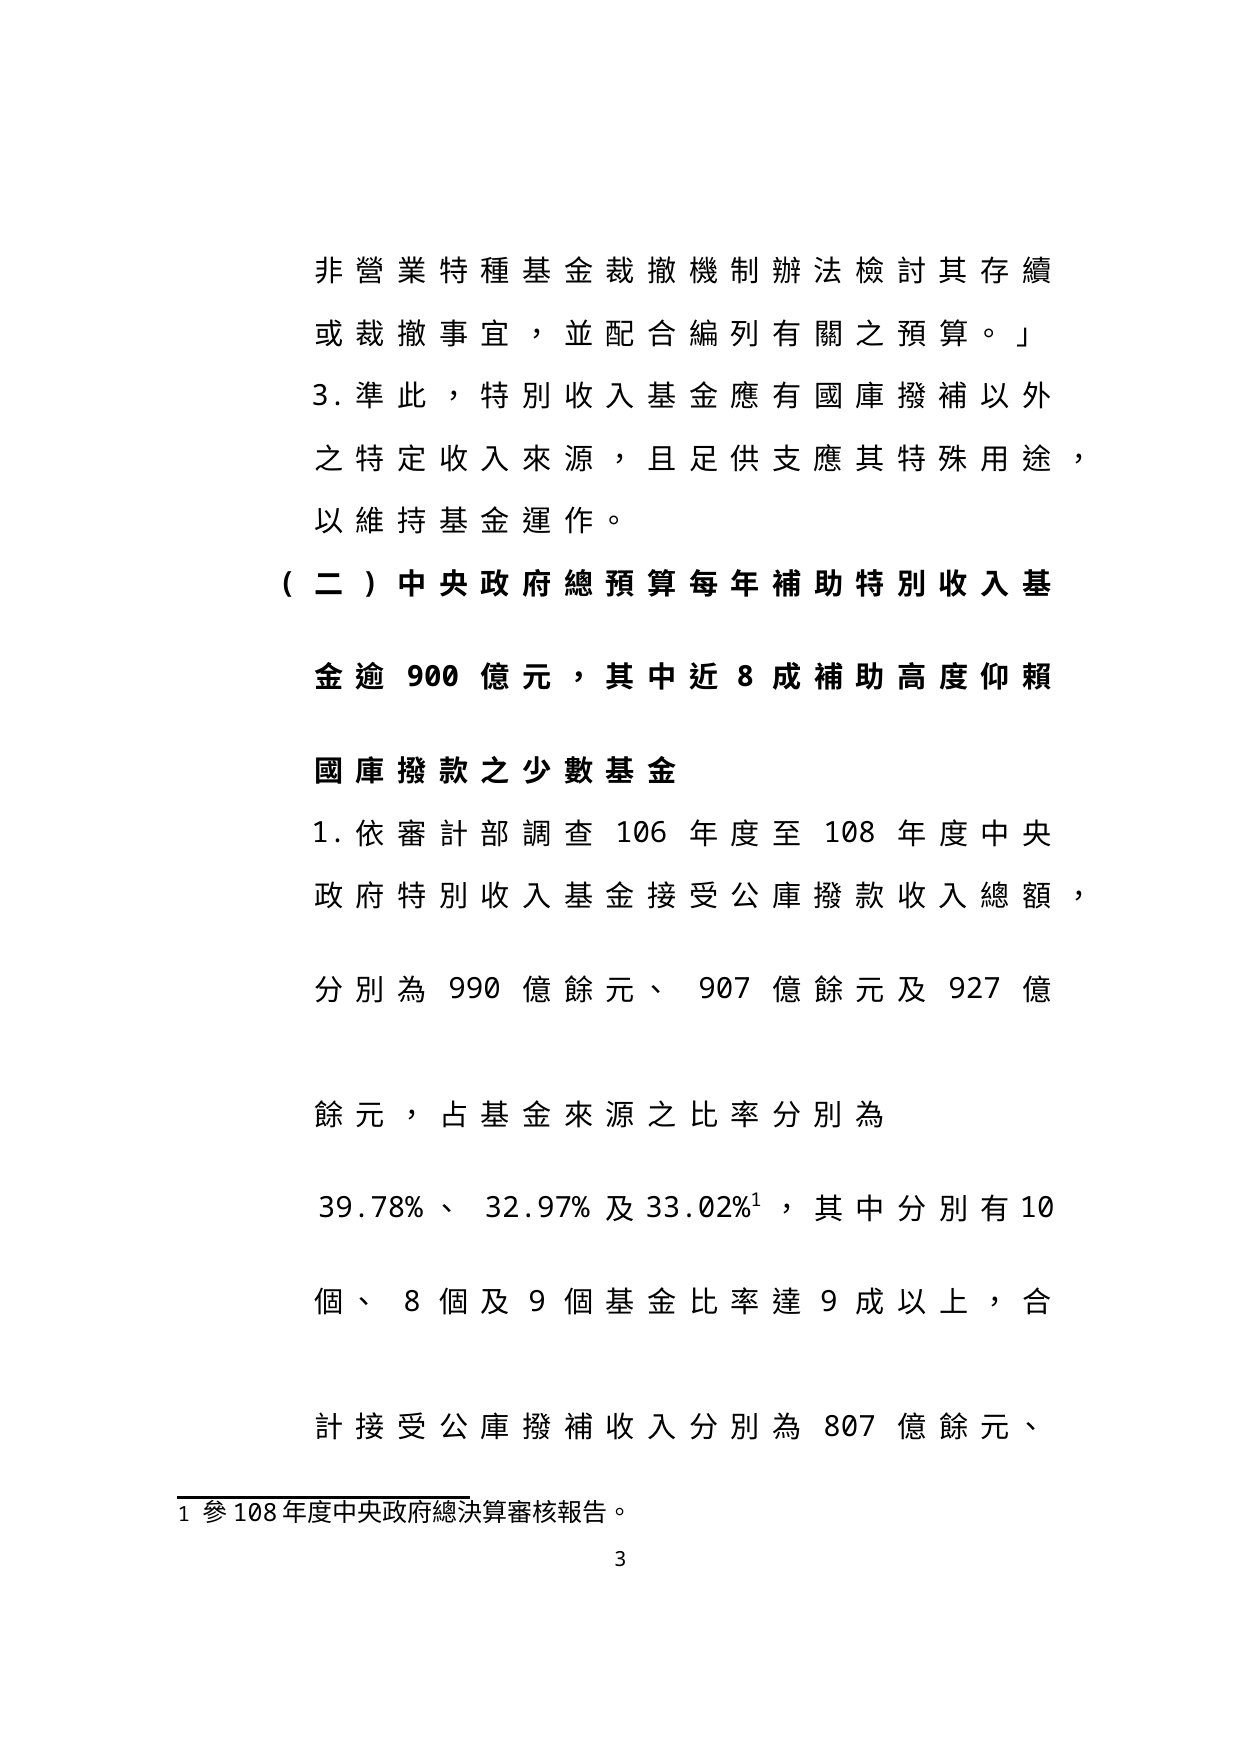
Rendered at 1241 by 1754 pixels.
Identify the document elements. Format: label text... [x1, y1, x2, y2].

text 3.準此，特別收入基金應有國庫撥補以外之特定收入來源，且足供支應其特殊用途，以維持基金運作。 [271, 352, 1058, 540]
text 1.依審計部調查106年度至108年度中央政府特別收入基金接受公庫撥款收入總額，分別為990億餘元、907億餘元及927億餘元，占基金來源之比率分別為39.78%、32.97%及33.02%，其中分別有10個、8個及9個基金比率達9成以上，合計接受公庫撥補收入分別為807億餘元、702億餘元及810億餘元，各占當年度總金額之81.52%、77.40%及87.38%；又國土永續發展基金、農村再生基金、農業天然災害救助基金、花東地區永續發展基金、家庭暴力及性侵害防治基金、行政院國家科學技術發展基金及行政院公營事業民營化基金等7個基金連續3年接受公庫撥補收入占比均逾9成(詳表1)。 [271, 790, 1058, 1477]
text 參108年度中央政府總決算審核報告。 [177, 1498, 1063, 1527]
text 2.110年度中央及地方政府預算籌編原則第5點第4款規定：「新設非營業特種基金應依法律或配合重要施政需要，並具備政府既有收入或國庫撥補以外新增適足之財源，且所辦業務未能納入現有基金辦理，始得設立。已設立之基金，應依中央政府非營業特種基金裁撤機制辦法檢討其存續或裁撤事宜，並配合編列有關之預算。」 [271, 227, 1058, 352]
text (二)中央政府總預算每年補助特別收入基金逾900億元，其中近8成補助高度仰賴國庫撥款之少數基金 [242, 540, 1058, 790]
